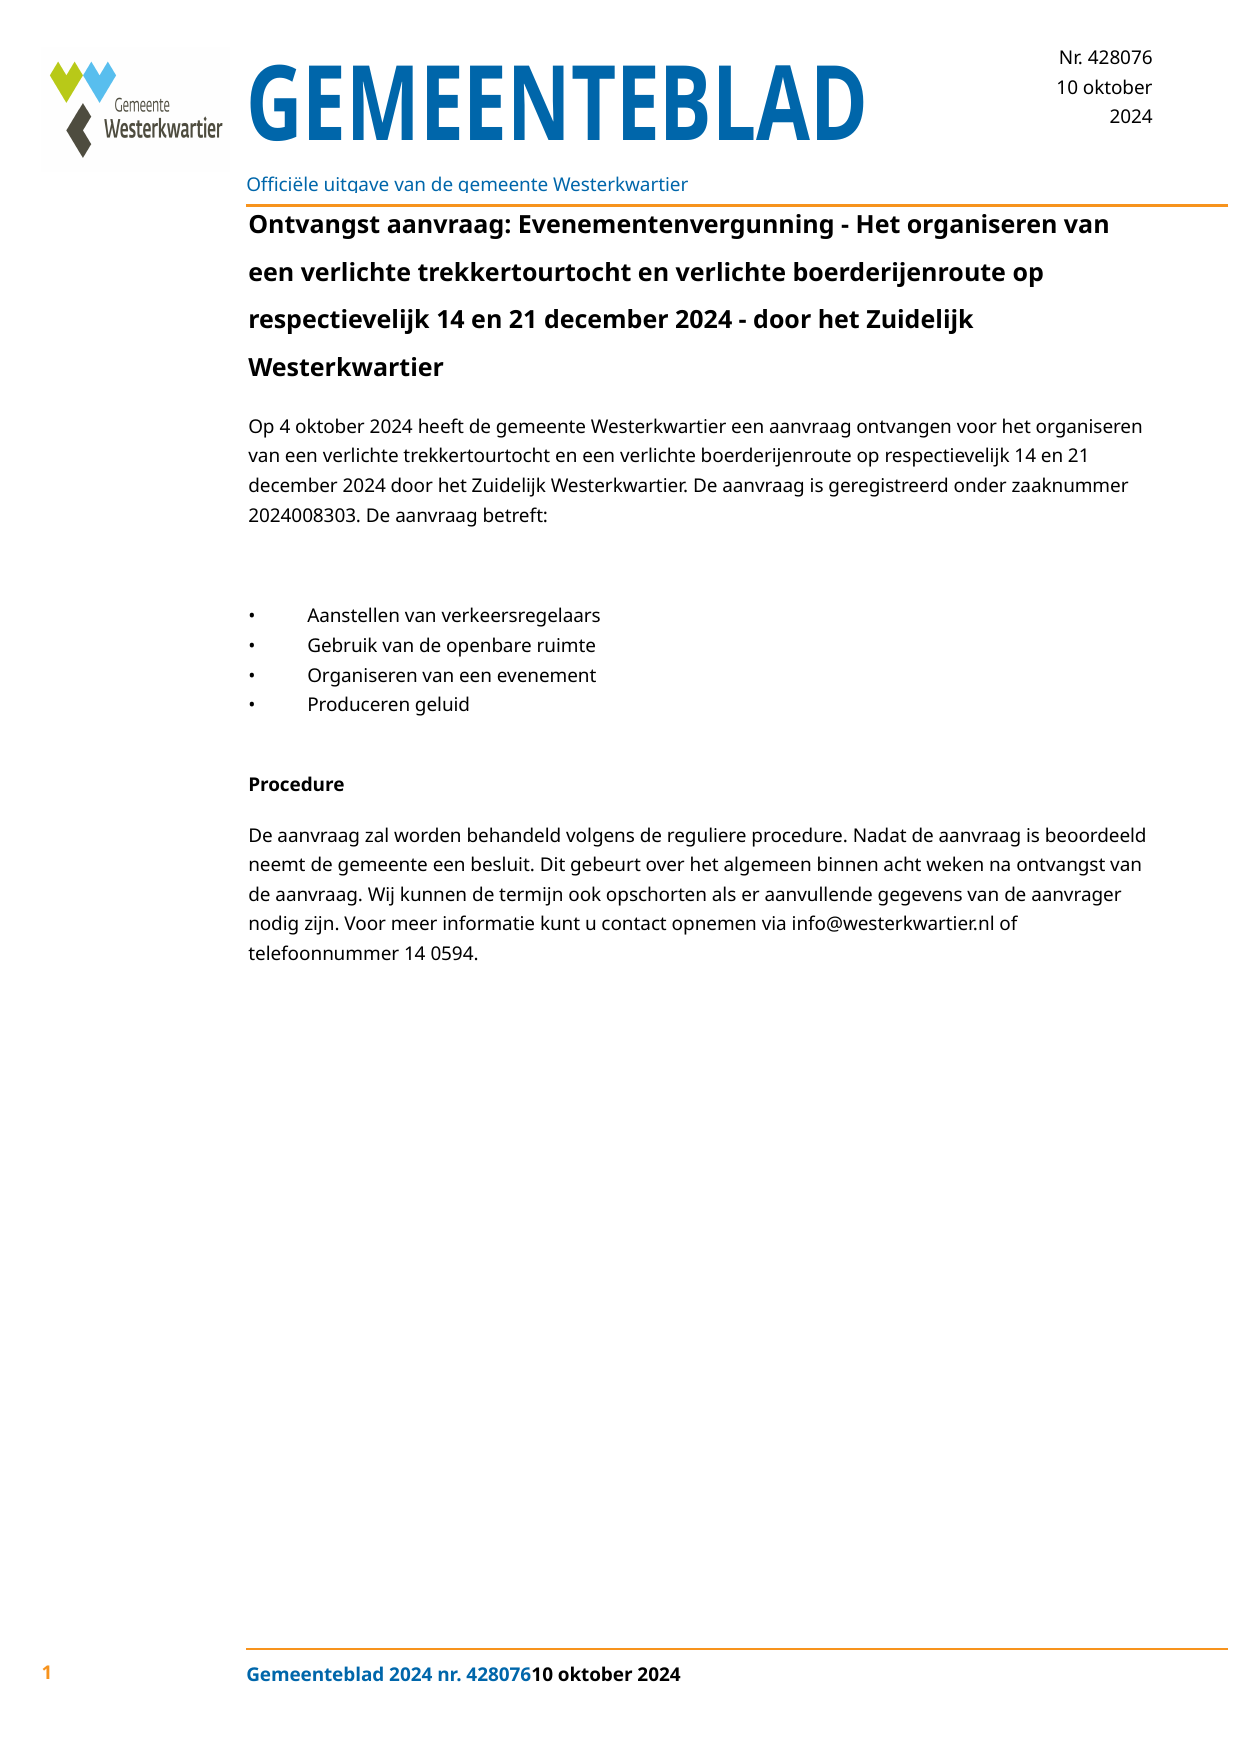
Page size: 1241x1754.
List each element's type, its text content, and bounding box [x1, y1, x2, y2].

list Gebruik van de openbare ruimte [248, 632, 1152, 658]
text De aanvraag zal worden behandeld volgens de reguliere procedure. Nadat de aanvraag is beoordeeld neemt de gemeente een besluit. Dit gebeurt over het algemeen binnen acht weken na ontvangst van de aanvraag. Wij kunnen de termijn ook opschorten als er aanvullende gegevens van de aanvrager nodig zijn. Voor meer informatie kunt u contact opnemen via info@westerkwartier.nl of telefoonnummer 14 0594. [248, 822, 1152, 966]
text Ontvangst aanvraag: Evenementenvergunning - Het organiseren van een verlichte trekkertourtocht en verlichte boerderijenroute op respectievelijk 14 en 21 december 2024 - door het Zuidelijk Westerkwartier [248, 207, 1152, 384]
picture [41, 47, 231, 172]
list Organiseren van een evenement [248, 662, 1152, 688]
text Op 4 oktober 2024 heeft de gemeente Westerkwartier een aanvraag ontvangen voor het organiseren van een verlichte trekkertourtocht en een verlichte boerderijenroute op respectievelijk 14 en 21 december 2024 door het Zuidelijk Westerkwartier. De aanvraag is geregistreerd onder zaaknummer 2024008303. De aanvraag betreft: [248, 413, 1152, 528]
list Aanstellen van verkeersregelaars [248, 603, 1152, 628]
list Produceren geluid [248, 691, 1152, 717]
text Procedure [248, 771, 1152, 797]
